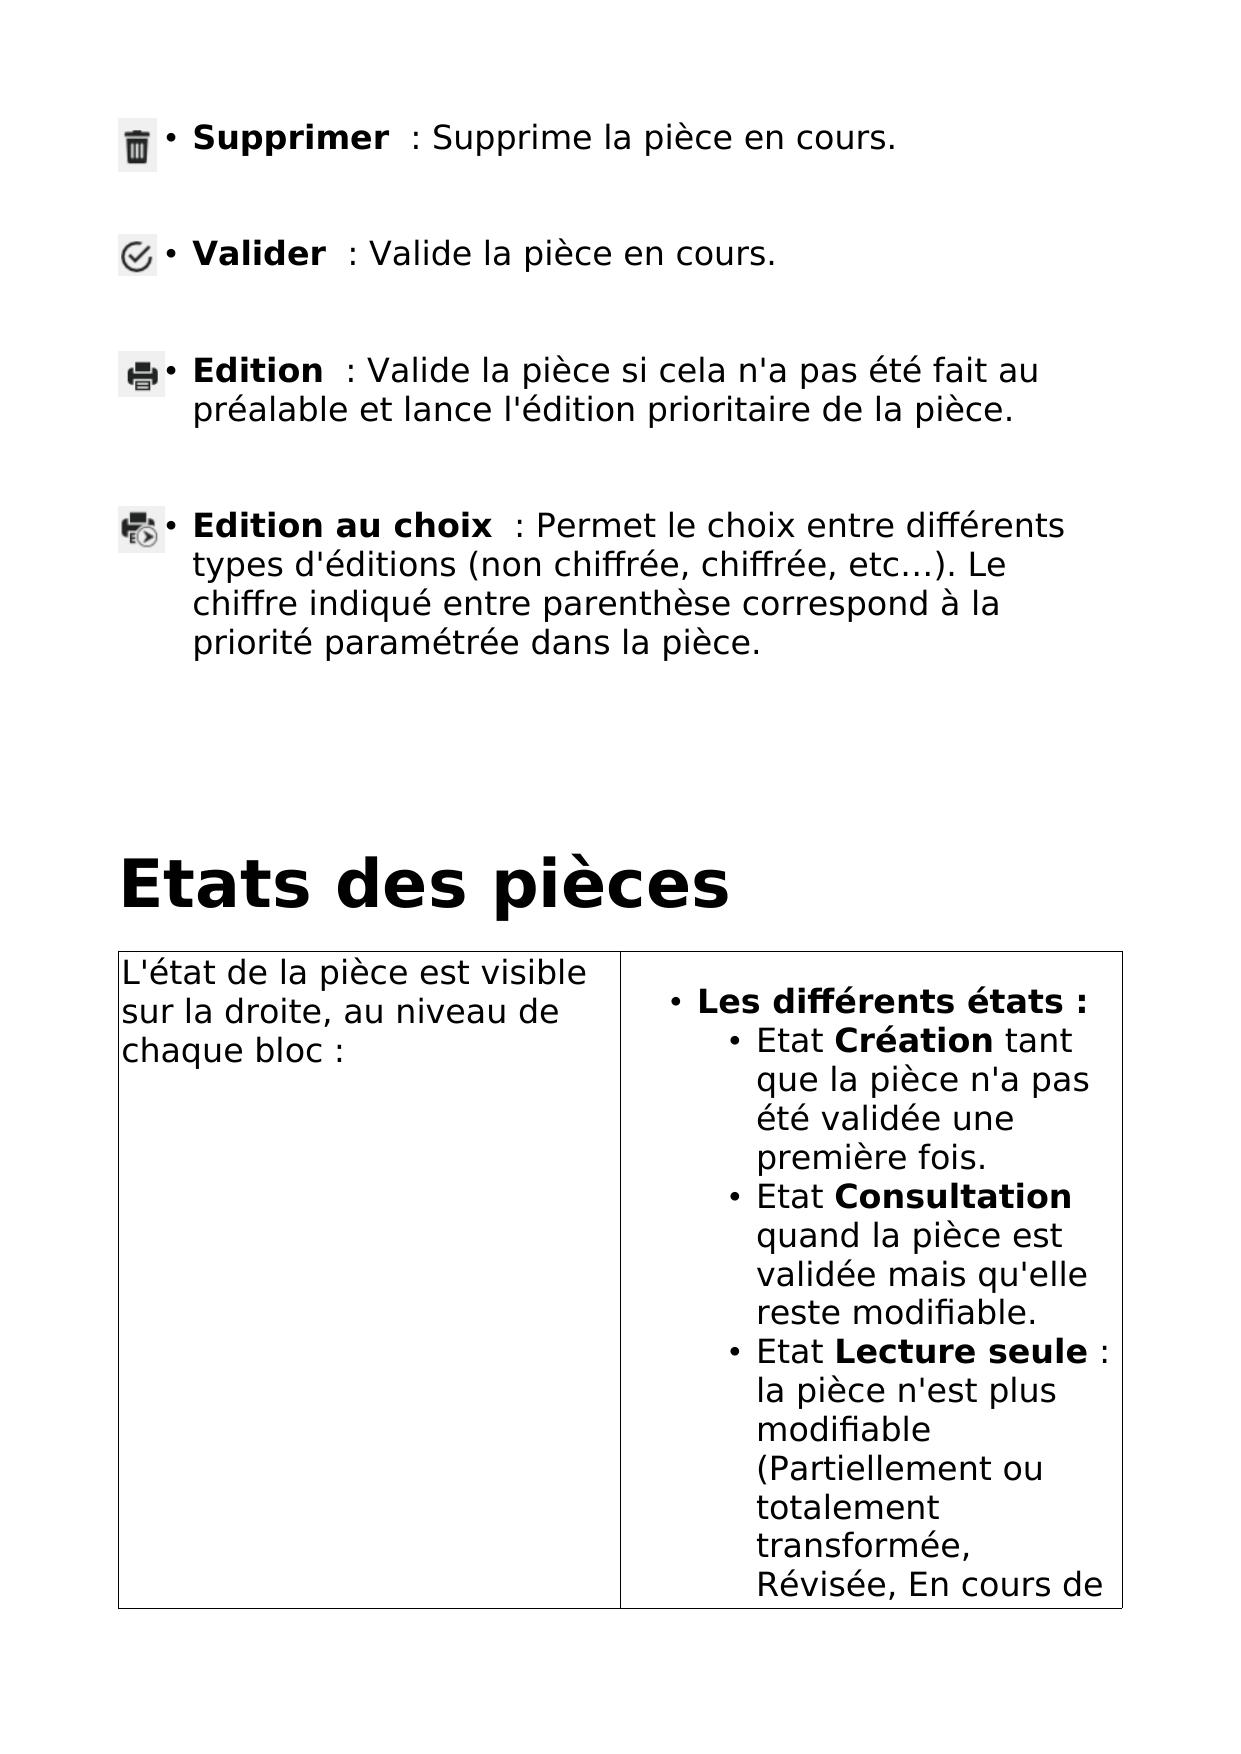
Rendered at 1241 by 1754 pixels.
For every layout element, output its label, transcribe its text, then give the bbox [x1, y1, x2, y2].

list Edition au choix : Permet le choix entre différents types d'éditions (non chiffrée, chiffrée, etc…). Le chiffre indiqué entre parenthèse correspond à la priorité paramétrée dans la pièce. [177, 507, 1122, 662]
subtitle Etats des pièces [118, 846, 1122, 923]
list Supprimer : Supprime la pièce en cours. [177, 118, 1122, 235]
picture [118, 118, 158, 172]
picture [118, 234, 158, 276]
table_header Les différents états : Etat Création tant que la pièce n'a pas été validée une première fois. Etat Consultation quand la pièce est validée mais qu'elle reste modifiable. Etat Lecture seule : la pièce n'est plus modifiable (Partiellement ou totalement transformée, Révisée, En cours de [621, 952, 1122, 1608]
list Valider : Valide la pièce en cours. [177, 235, 1122, 351]
list Edition : Valide la pièce si cela n'a pas été fait au préalable et lance l'édition prioritaire de la pièce. [177, 351, 1122, 507]
picture [118, 351, 166, 397]
picture [118, 506, 166, 553]
table_header L'état de la pièce est visible sur la droite, au niveau de chaque bloc : [119, 952, 620, 1608]
